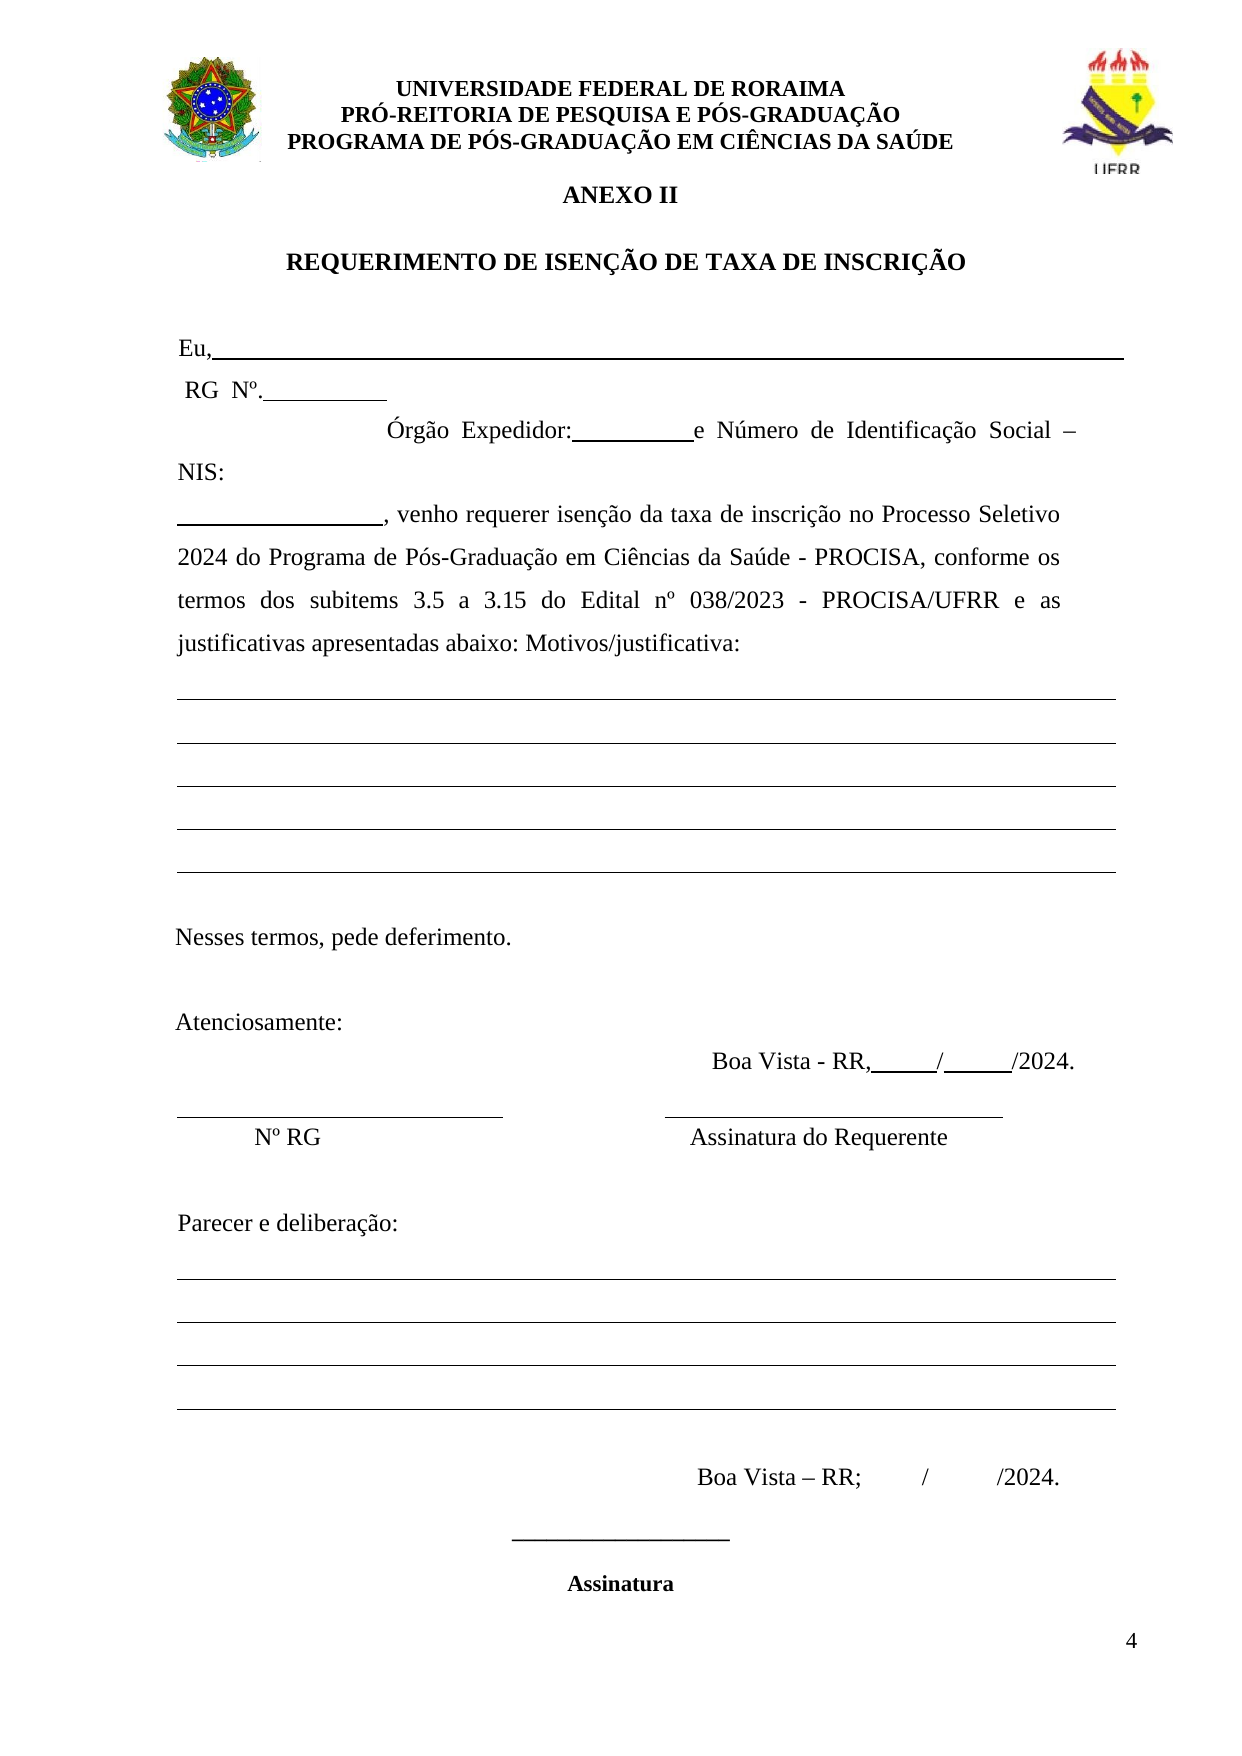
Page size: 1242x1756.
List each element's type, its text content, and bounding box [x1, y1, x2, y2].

text Assinatura [104, 1570, 1137, 1597]
text ___________________ [104, 1517, 1137, 1544]
text , venho requerer isenção da taxa de inscrição no Processo Seletivo 2024 do Programa de Pós-Graduação em Ciências da Saúde - PROCISA, conforme os termos dos subitems 3.5 a 3.15 do Edital nº 038/2023 - PROCISA/UFRR e as justificativas apresentadas abaixo: Motivos/justificativa: [177, 499, 1061, 657]
text Nº RG Assinatura do Requerente [104, 1122, 1059, 1151]
text RG Nº. Órgão Expedidor: e Número de Identificação Social – NIS: [177, 375, 1076, 486]
picture [162, 57, 262, 162]
subtitle ANEXO II [182, 180, 1059, 209]
text Boa Vista - RR, / /2024. [177, 1046, 1074, 1075]
text Parecer e deliberação: [177, 1208, 1137, 1237]
text Nesses termos, pede deferimento. Atenciosamente: [175, 865, 552, 1036]
picture [1062, 48, 1173, 174]
text Eu, [177, 333, 1076, 362]
text REQUERIMENTO DE ISENÇÃO DE TAXA DE INSCRIÇÃO [185, 247, 1067, 276]
text Boa Vista – RR; / /2024. [177, 1462, 1060, 1491]
